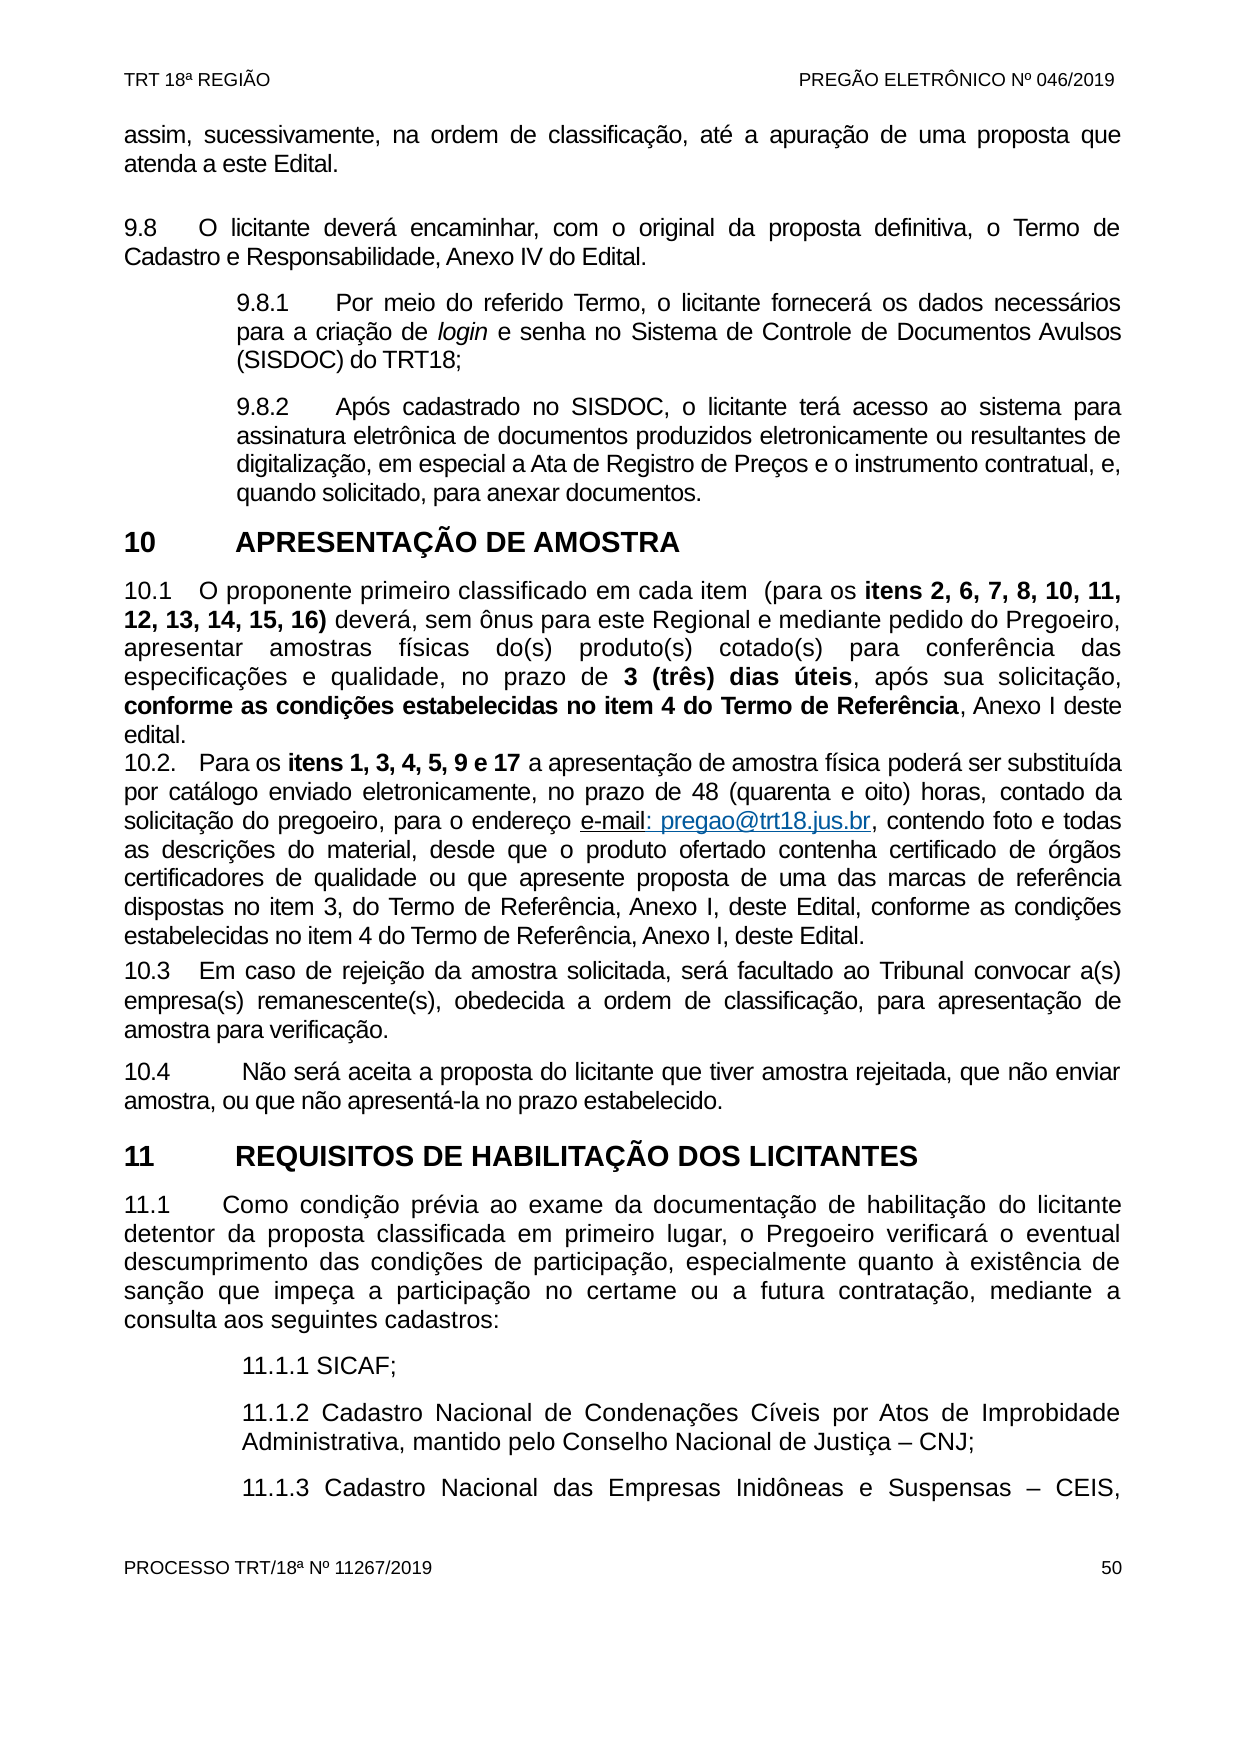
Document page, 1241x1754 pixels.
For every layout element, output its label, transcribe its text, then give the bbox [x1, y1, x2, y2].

text 10.4 Não será aceita a proposta do licitante que tiver amostra rejeitada, que não enviar amostra, ou que não apresentá-la no prazo estabelecido. [123, 1056, 1122, 1115]
text 11 REQUISITOS DE HABILITAÇÃO DOS LICITANTES [123, 1138, 1122, 1172]
text 11.1.1 SICAF; [242, 1351, 1122, 1380]
list 9.8 O licitante deverá encaminhar, com o original da proposta definitiva, o Termo de Cadastro e Responsabilidade, Anexo IV do Edital. [123, 213, 1122, 270]
text 10.3 Em caso de rejeição da amostra solicitada, será facultado ao Tribunal convocar a(s) empresa(s) remanescente(s), obedecida a ordem de classificação, para apresentação de amostra para verificação. [123, 956, 1122, 1044]
list 9.8.2 Após cadastrado no SISDOC, o licitante terá acesso ao sistema para assinatura eletrônica de documentos produzidos eletronicamente ou resultantes de digitalização, em especial a Ata de Registro de Preços e o instrumento contratual, e, quando solicitado, para anexar documentos. [198, 392, 1122, 507]
text 10.1 O proponente primeiro classificado em cada item (para os itens 2, 6, 7, 8, 10, 11, 12, 13, 14, 15, 16) deverá, sem ônus para este Regional e mediante pedido do Pregoeiro, apresentar amostras físicas do(s) produto(s) cotado(s) para conferência das especificações e qualidade, no prazo de 3 (três) dias úteis, após sua solicitação, conforme as condições estabelecidas no item 4 do Termo de Referência, Anexo I deste edital. [123, 576, 1122, 748]
text 11.1 Como condição prévia ao exame da documentação de habilitação do licitante detentor da proposta classificada em primeiro lugar, o Pregoeiro verificará o eventual descumprimento das condições de participação, especialmente quanto à existência de sanção que impeça a participação no certame ou a futura contratação, mediante a consulta aos seguintes cadastros: [123, 1190, 1122, 1333]
text 11.1.2 Cadastro Nacional de Condenações Cíveis por Atos de Improbidade Administrativa, mantido pelo Conselho Nacional de Justiça – CNJ; [242, 1398, 1122, 1455]
list assim, sucessivamente, na ordem de classificação, até a apuração de uma proposta que atenda a este Edital. [123, 120, 1122, 177]
text 10.2. Para os itens 1, 3, 4, 5, 9 e 17 a apresentação de amostra física poderá ser substituída por catálogo enviado eletronicamente, no prazo de 48 (quarenta e oito) horas, contado da solicitação do pregoeiro, para o endereço e-mail: pregao@trt18.jus.br, contendo foto e todas as descrições do material, desde que o produto ofertado contenha certificado de órgãos certificadores de qualidade ou que apresente proposta de uma das marcas de referência dispostas no item 3, do Termo de Referência, Anexo I, deste Edital, conforme as condições estabelecidas no item 4 do Termo de Referência, Anexo I, deste Edital. [123, 748, 1122, 950]
text 10 APRESENTAÇÃO DE AMOSTRA [123, 525, 1122, 558]
text 11.1.3 Cadastro Nacional das Empresas Inidôneas e Suspensas – CEIS, [242, 1473, 1122, 1502]
list 9.8.1 Por meio do referido Termo, o licitante fornecerá os dados necessários para a criação de login e senha no Sistema de Controle de Documentos Avulsos (SISDOC) do TRT18; [198, 288, 1122, 374]
